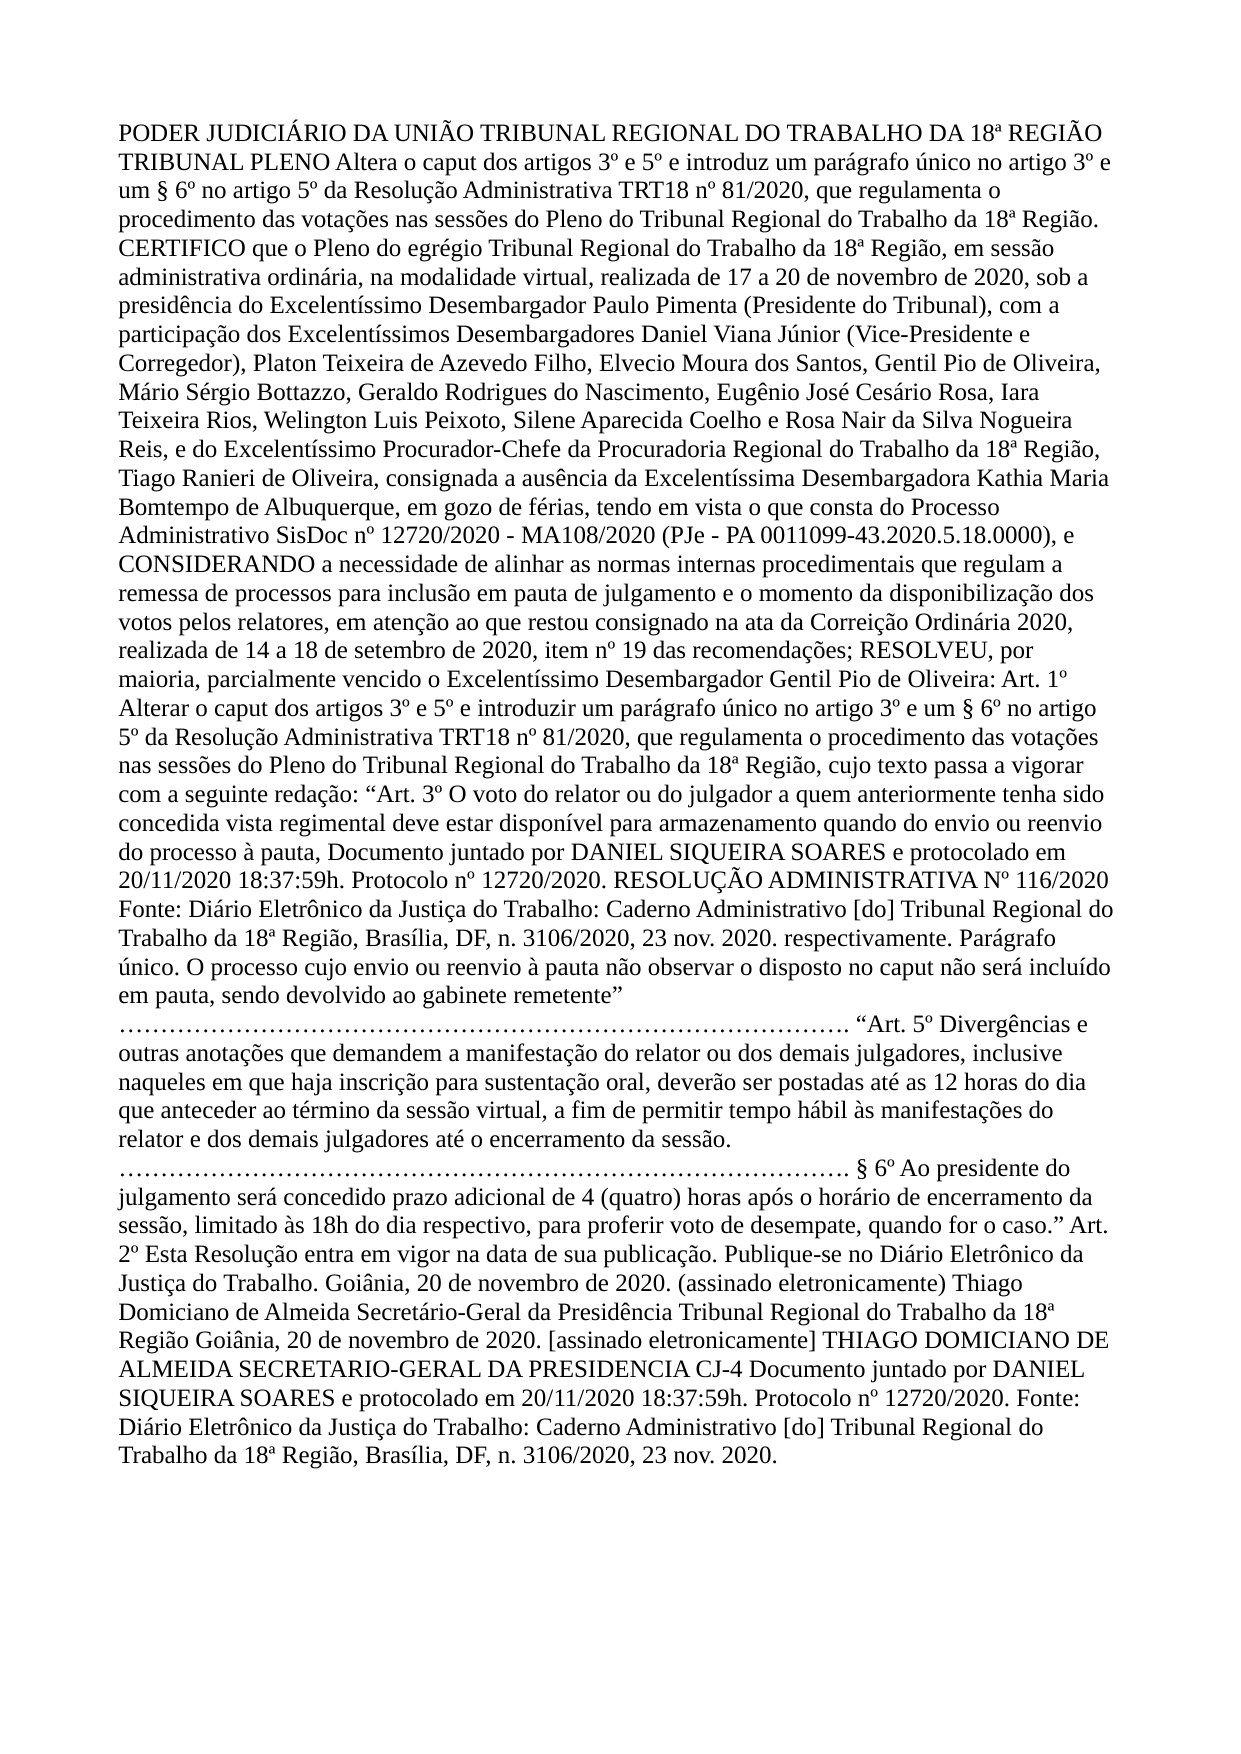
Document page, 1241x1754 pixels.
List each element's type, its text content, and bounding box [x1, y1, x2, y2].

text PODER JUDICIÁRIO DA UNIÃO TRIBUNAL REGIONAL DO TRABALHO DA 18ª REGIÃO TRIBUNAL PLENO Altera o caput dos artigos 3º e 5º e introduz um parágrafo único no artigo 3º e um § 6º no artigo 5º da Resolução Administrativa TRT18 nº 81/2020, que regulamenta o procedimento das votações nas sessões do Pleno do Tribunal Regional do Trabalho da 18ª Região. CERTIFICO que o Pleno do egrégio Tribunal Regional do Trabalho da 18ª Região, em sessão administrativa ordinária, na modalidade virtual, realizada de 17 a 20 de novembro de 2020, sob a presidência do Excelentíssimo Desembargador Paulo Pimenta (Presidente do Tribunal), com a participação dos Excelentíssimos Desembargadores Daniel Viana Júnior (Vice-Presidente e Corregedor), Platon Teixeira de Azevedo Filho, Elvecio Moura dos Santos, Gentil Pio de Oliveira, Mário Sérgio Bottazzo, Geraldo Rodrigues do Nascimento, Eugênio José Cesário Rosa, Iara Teixeira Rios, Welington Luis Peixoto, Silene Aparecida Coelho e Rosa Nair da Silva Nogueira Reis, e do Excelentíssimo Procurador-Chefe da Procuradoria Regional do Trabalho da 18ª Região, Tiago Ranieri de Oliveira, consignada a ausência da Excelentíssima Desembargadora Kathia Maria Bomtempo de Albuquerque, em gozo de férias, tendo em vista o que consta do Processo Administrativo SisDoc nº 12720/2020 - MA108/2020 (PJe - PA 0011099-43.2020.5.18.0000), e CONSIDERANDO a necessidade de alinhar as normas internas procedimentais que regulam a remessa de processos para inclusão em pauta de julgamento e o momento da disponibilização dos votos pelos relatores, em atenção ao que restou consignado na ata da Correição Ordinária 2020, realizada de 14 a 18 de setembro de 2020, item nº 19 das recomendações; RESOLVEU, por maioria, parcialmente vencido o Excelentíssimo Desembargador Gentil Pio de Oliveira: Art. 1º Alterar o caput dos artigos 3º e 5º e introduzir um parágrafo único no artigo 3º e um § 6º no artigo 5º da Resolução Administrativa TRT18 nº 81/2020, que regulamenta o procedimento das votações nas sessões do Pleno do Tribunal Regional do Trabalho da 18ª Região, cujo texto passa a vigorar com a seguinte redação: “Art. 3º O voto do relator ou do julgador a quem anteriormente tenha sido concedida vista regimental deve estar disponível para armazenamento quando do envio ou reenvio do processo à pauta, Documento juntado por DANIEL SIQUEIRA SOARES e protocolado em 20/11/2020 18:37:59h. Protocolo nº 12720/2020. RESOLUÇÃO ADMINISTRATIVA Nº 116/2020 Fonte: Diário Eletrônico da Justiça do Trabalho: Caderno Administrativo [do] Tribunal Regional do Trabalho da 18ª Região, Brasília, DF, n. 3106/2020, 23 nov. 2020. respectivamente. Parágrafo único. O processo cujo envio ou reenvio à pauta não observar o disposto no caput não será incluído em pauta, sendo devolvido ao gabinete remetente” ……………………………………………………………………………. “Art. 5º Divergências e outras anotações que demandem a manifestação do relator ou dos demais julgadores, inclusive naqueles em que haja inscrição para sustentação oral, deverão ser postadas até as 12 horas do dia que anteceder ao término da sessão virtual, a fim de permitir tempo hábil às manifestações do relator e dos demais julgadores até o encerramento da sessão. ……………………………………………………………………………. § 6º Ao presidente do julgamento será concedido prazo adicional de 4 (quatro) horas após o horário de encerramento da sessão, limitado às 18h do dia respectivo, para proferir voto de desempate, quando for o caso.” Art. 2º Esta Resolução entra em vigor na data de sua publicação. Publique-se no Diário Eletrônico da Justiça do Trabalho. Goiânia, 20 de novembro de 2020. (assinado eletronicamente) Thiago Domiciano de Almeida Secretário-Geral da Presidência Tribunal Regional do Trabalho da 18ª Região Goiânia, 20 de novembro de 2020. [assinado eletronicamente] THIAGO DOMICIANO DE ALMEIDA SECRETARIO-GERAL DA PRESIDENCIA CJ-4 Documento juntado por DANIEL SIQUEIRA SOARES e protocolado em 20/11/2020 18:37:59h. Protocolo nº 12720/2020. Fonte: Diário Eletrônico da Justiça do Trabalho: Caderno Administrativo [do] Tribunal Regional do Trabalho da 18ª Região, Brasília, DF, n. 3106/2020, 23 nov. 2020. [118, 118, 1122, 1469]
